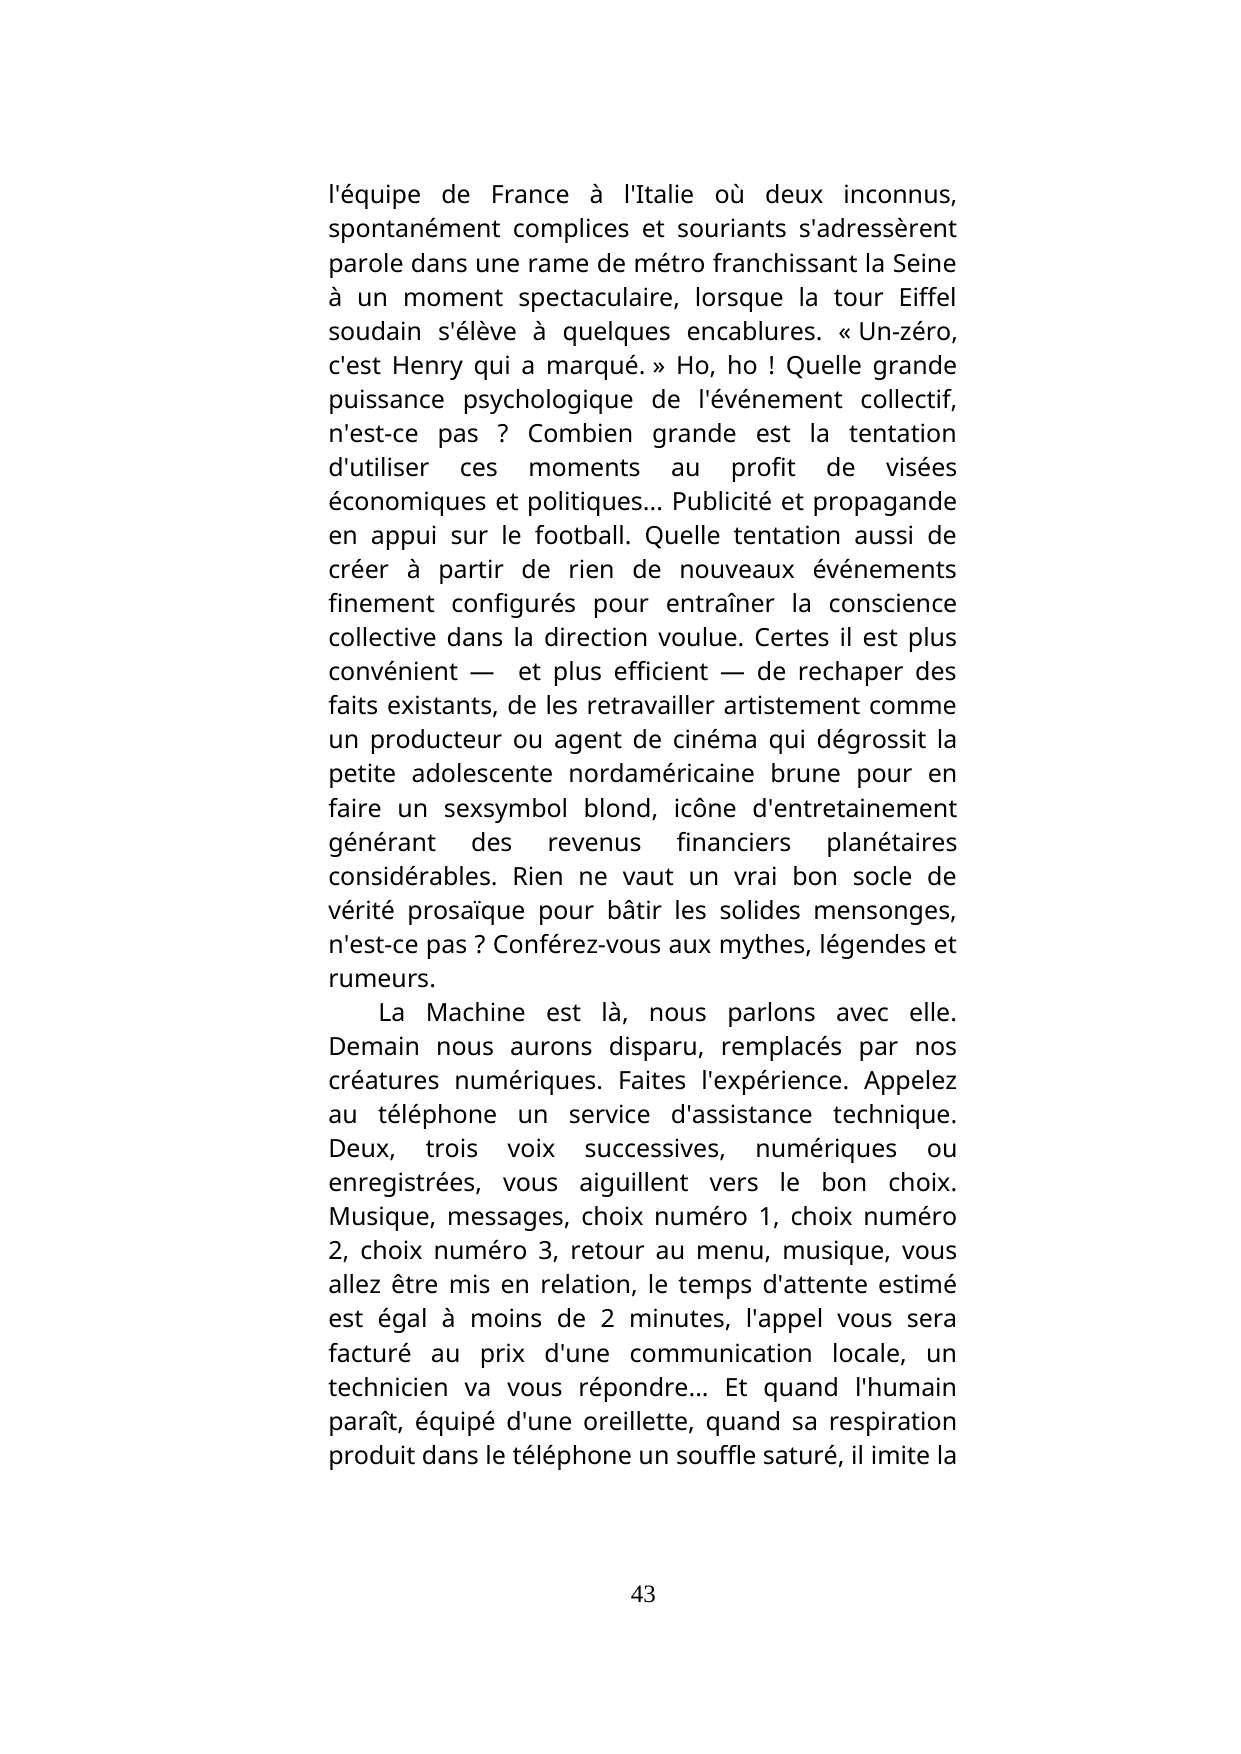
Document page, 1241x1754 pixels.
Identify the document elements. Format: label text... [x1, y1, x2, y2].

text l'équipe de France à l'Italie où deux inconnus, spontanément complices et souriants s'adressèrent parole dans une rame de métro franchissant la Seine à un moment spectaculaire, lorsque la tour Eiffel soudain s'élève à quelques encablures. « Un-zéro, c'est Henry qui a marqué. » Ho, ho ! Quelle grande puissance psychologique de l'événement collectif, n'est-ce pas ? Combien grande est la tentation d'utiliser ces moments au profit de visées économiques et politiques... Publicité et propagande en appui sur le football. Quelle tentation aussi de créer à partir de rien de nouveaux événements finement configurés pour entraîner la conscience collective dans la direction voulue. Certes il est plus convénient ― et plus efficient ― de rechaper des faits existants, de les retravailler artistement comme un producteur ou agent de cinéma qui dégrossit la petite adolescente nordaméricaine brune pour en faire un sexsymbol blond, icône d'entretainement générant des revenus financiers planétaires considérables. Rien ne vaut un vrai bon socle de vérité prosaïque pour bâtir les solides mensonges, n'est-ce pas ? Conférez-vous aux mythes, légendes et rumeurs. [328, 177, 958, 994]
text La Machine est là, nous parlons avec elle. Demain nous aurons disparu, remplacés par nos créatures numériques. Faites l'expérience. Appelez au téléphone un service d'assistance technique. Deux, trois voix successives, numériques ou enregistrées, vous aiguillent vers le bon choix. Musique, messages, choix numéro 1, choix numéro 2, choix numéro 3, retour au menu, musique, vous allez être mis en relation, le temps d'attente estimé est égal à moins de 2 minutes, l'appel vous sera facturé au prix d'une communication locale, un technicien va vous répondre... Et quand l'humain paraît, équipé d'une oreillette, quand sa respiration produit dans le téléphone un souffle saturé, il imite la [328, 994, 958, 1471]
